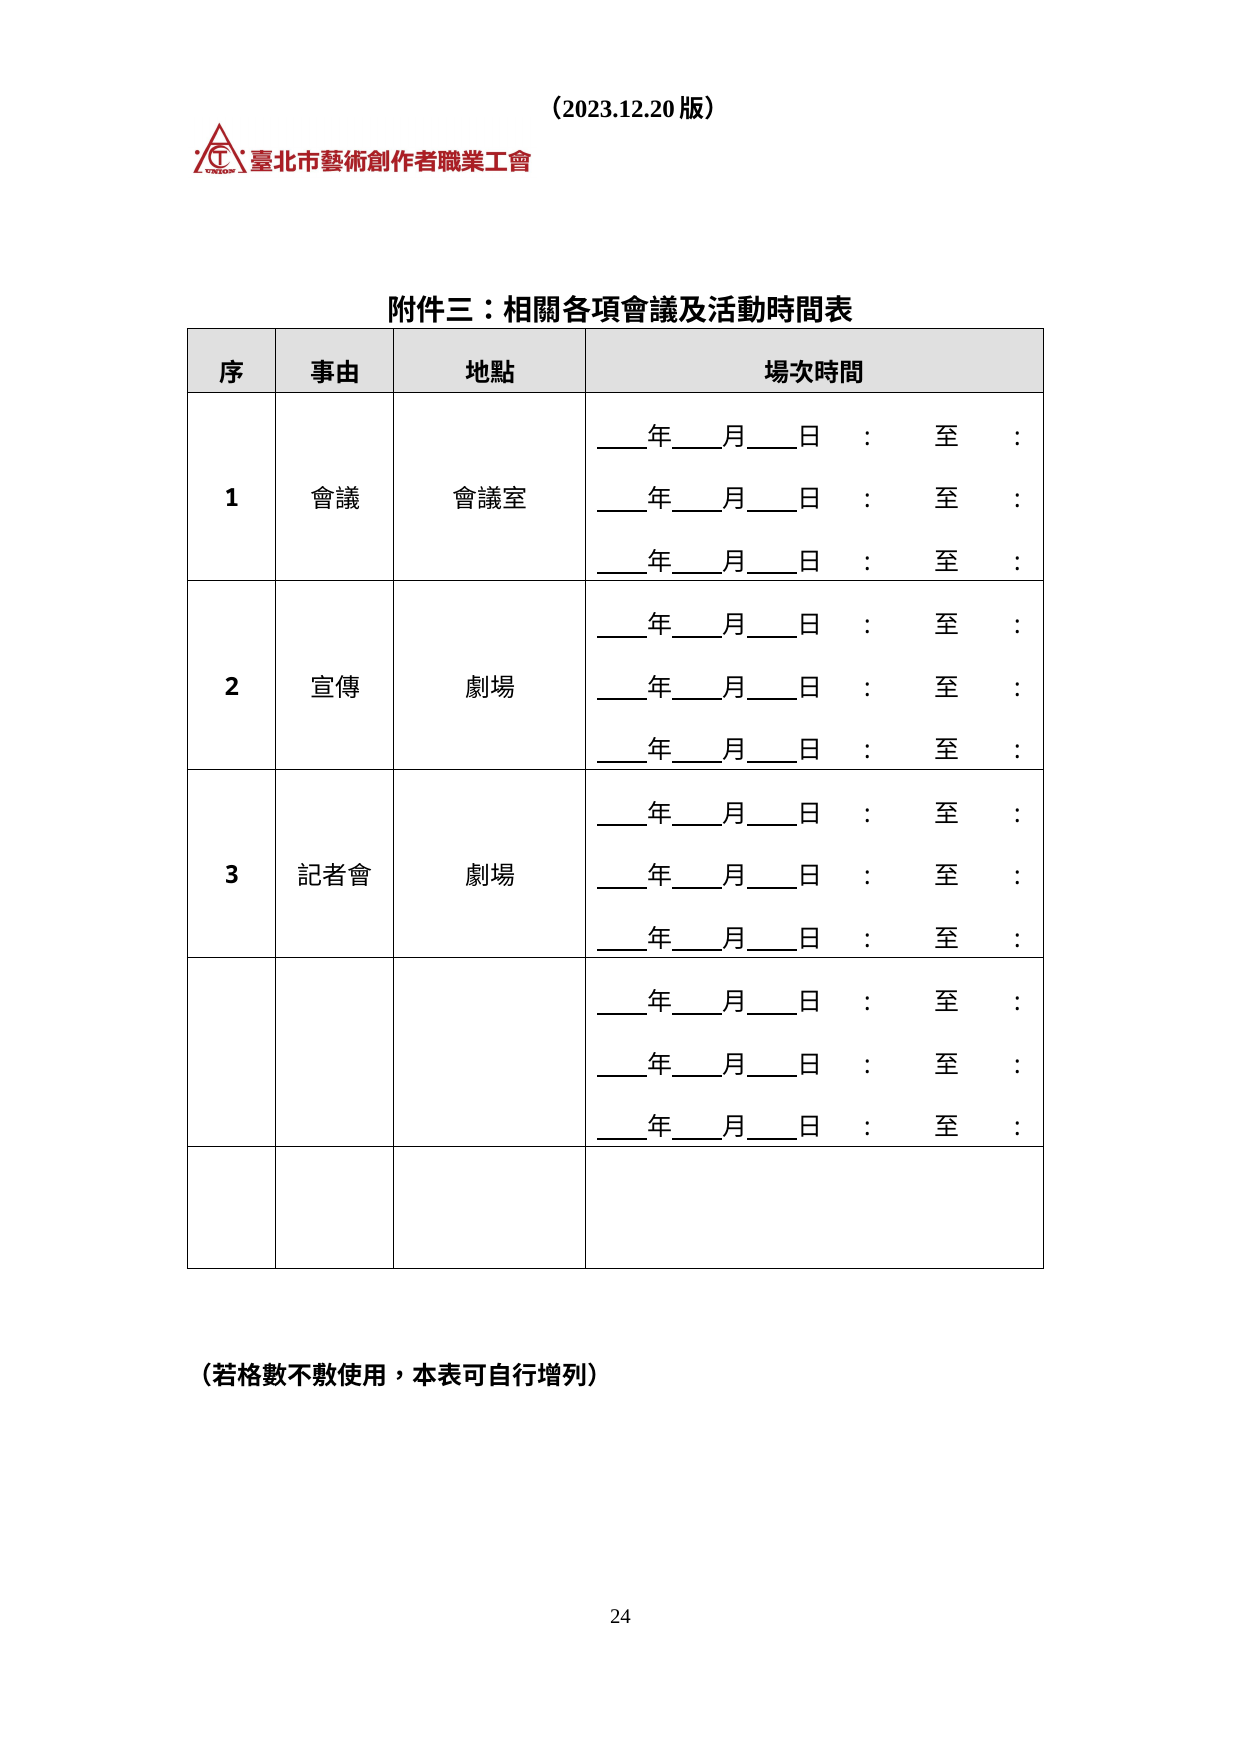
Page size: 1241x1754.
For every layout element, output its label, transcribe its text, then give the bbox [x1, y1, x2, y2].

table_cell 年 月 日 : 至 : 年 月 日 : 至 : 年 月 日 : 至 : [586, 393, 1043, 580]
table_cell [188, 958, 275, 1146]
table_cell 劇場 [394, 581, 585, 769]
table_cell 3 [188, 770, 275, 957]
table_header 序 [188, 329, 275, 392]
table_cell 年 月 日 : 至 : 年 月 日 : 至 : 年 月 日 : 至 : [586, 770, 1043, 957]
text （若格數不敷使用，本表可自行增列） [187, 1332, 1053, 1394]
table_cell [276, 1147, 393, 1268]
table_header 場次時間 [586, 329, 1043, 392]
table_cell 1 [188, 393, 275, 580]
table_cell [586, 1147, 1043, 1268]
table_header 事由 [276, 329, 393, 392]
table_cell [276, 958, 393, 1146]
table_cell 記者會 [276, 770, 393, 957]
table_cell 年 月 日 : 至 : 年 月 日 : 至 : 年 月 日 : 至 : [586, 581, 1043, 769]
table_cell [394, 1147, 585, 1268]
table_cell 宣傳 [276, 581, 393, 769]
table_cell [394, 958, 585, 1146]
table_cell 劇場 [394, 770, 585, 957]
table_cell 會議室 [394, 393, 585, 580]
table_header 地點 [394, 329, 585, 392]
text 附件三：相關各項會議及活動時間表 [187, 266, 1053, 328]
table_cell 2 [188, 581, 275, 769]
table_cell 會議 [276, 393, 393, 580]
table_cell 年 月 日 : 至 : 年 月 日 : 至 : 年 月 日 : 至 : [586, 958, 1043, 1146]
table_cell [188, 1147, 275, 1268]
